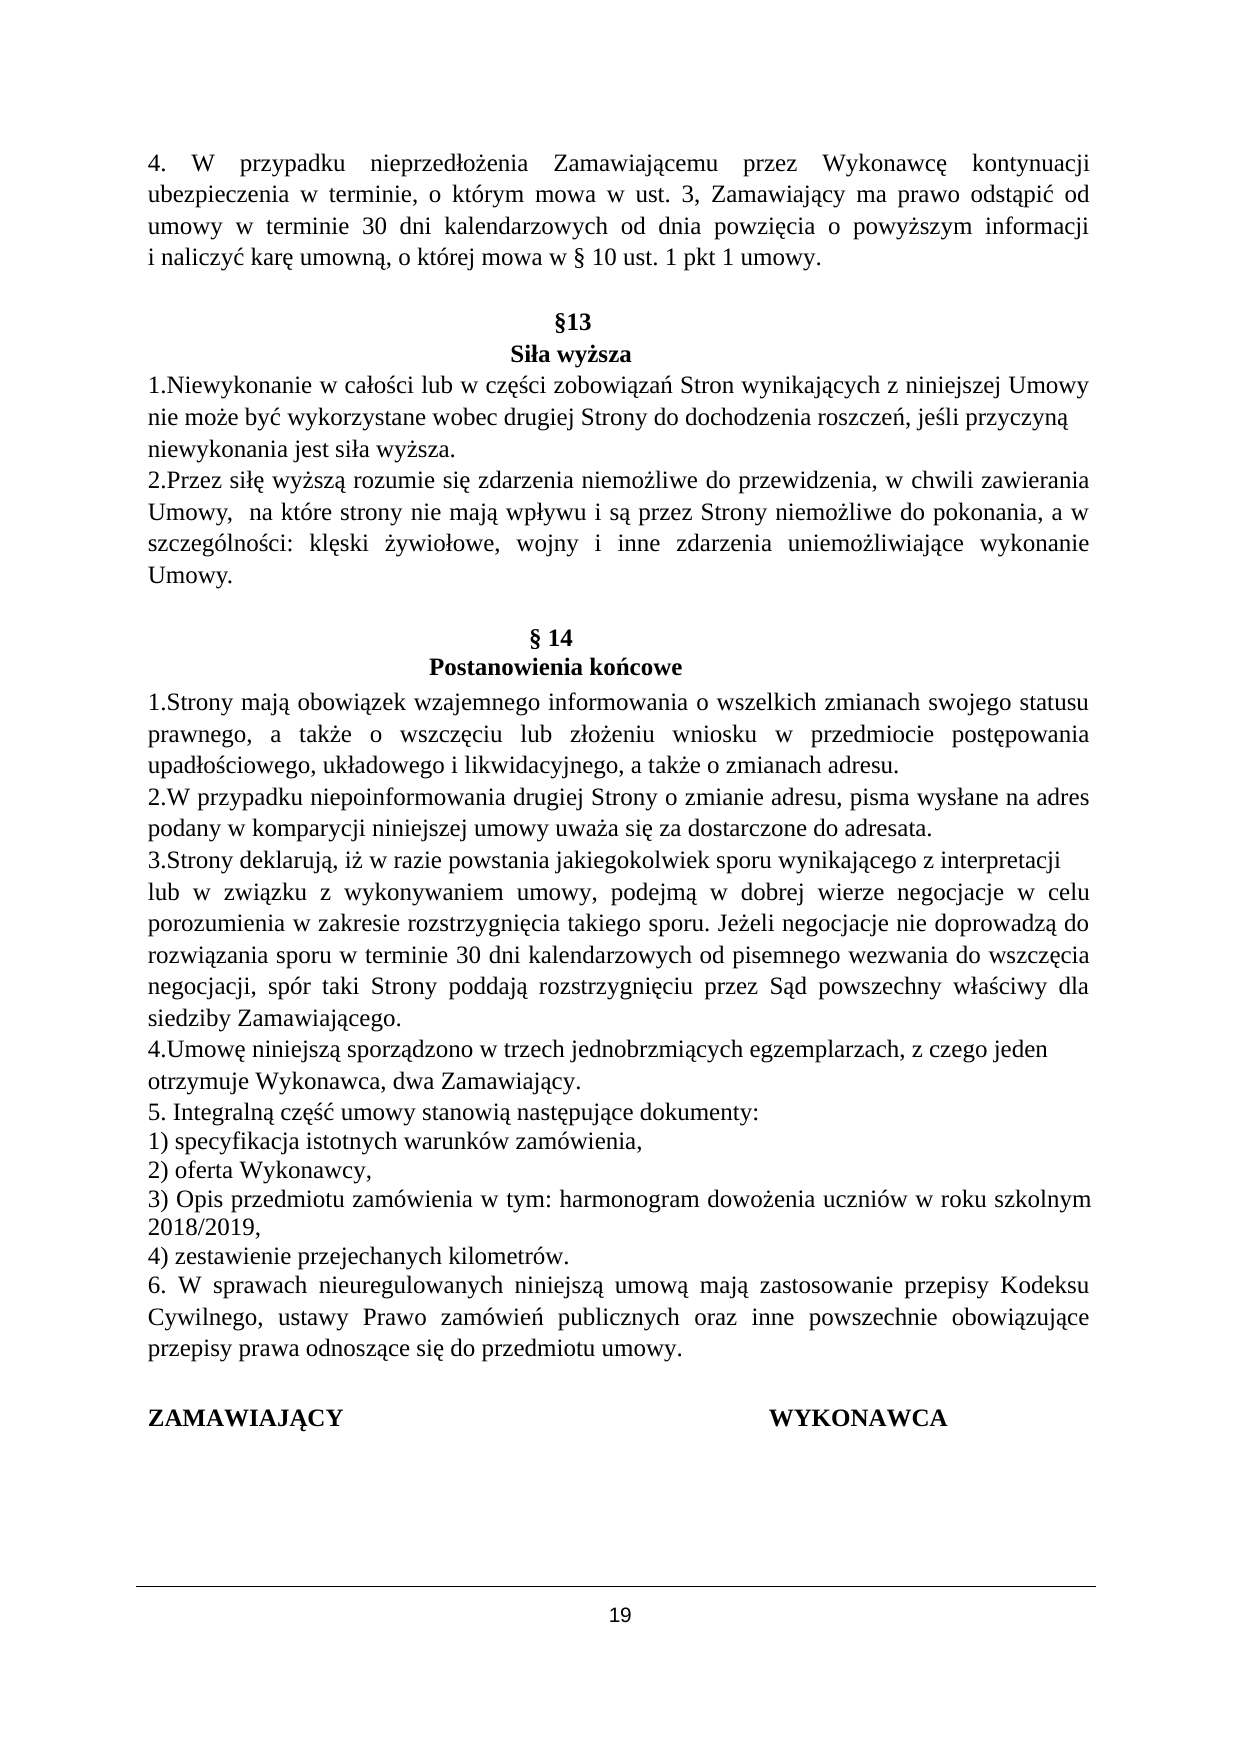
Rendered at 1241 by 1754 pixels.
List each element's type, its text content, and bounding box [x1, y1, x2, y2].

text § 14 [148, 623, 734, 652]
text otrzymuje Wykonawca, dwa Zamawiający. [148, 1066, 1090, 1095]
text 6. W sprawach nieuregulowanych niniejszą umową mają zastosowanie przepisy Kodeksu Cywilnego, ustawy Prawo zamówień publicznych oraz inne powszechnie obowiązujące przepisy prawa odnoszące się do przedmiotu umowy. [148, 1270, 1090, 1362]
text lub w związku z wykonywaniem umowy, podejmą w dobrej wierze negocjacje w celu porozumienia w zakresie rozstrzygnięcia takiego sporu. Jeżeli negocjacje nie doprowadzą do rozwiązania sporu w terminie 30 dni kalendarzowych od pisemnego wezwania do wszczęcia negocjacji, spór taki Strony poddają rozstrzygnięciu przez Sąd powszechny właściwy dla siedziby Zamawiającego. [148, 877, 1090, 1032]
text 4.Umowę niniejszą sporządzono w trzech jednobrzmiących egzemplarzach, z czego jeden [148, 1034, 1090, 1063]
text 1.Strony mają obowiązek wzajemnego informowania o wszelkich zmianach swojego statusu prawnego, a także o wszczęciu lub złożeniu wniosku w przedmiocie postępowania upadłościowego, układowego i likwidacyjnego, a także o zmianach adresu. [148, 687, 1090, 779]
text 3.Strony deklarują, iż w razie powstania jakiegokolwiek sporu wynikającego z interpretacji [148, 845, 1090, 874]
text 4) zestawienie przejechanych kilometrów. [148, 1241, 1092, 1270]
text 1) specyfikacja istotnych warunków zamówienia, [148, 1126, 1092, 1155]
text Siła wyższa [148, 339, 1090, 368]
text 4. W przypadku nieprzedłożenia Zamawiającemu przez Wykonawcę kontynuacji ubezpieczenia w terminie, o którym mowa w ust. 3, Zamawiający ma prawo odstąpić od umowy w terminie 30 dni kalendarzowych od dnia powzięcia o powyższym informacji i naliczyć karę umowną, o której mowa w § 10 ust. 1 pkt 1 umowy. [148, 148, 1090, 271]
text 2) oferta Wykonawcy, [148, 1155, 1092, 1184]
text 2.W przypadku niepoinformowania drugiej Strony o zmianie adresu, pisma wysłane na adres podany w komparycji niniejszej umowy uważa się za dostarczone do adresata. [148, 782, 1090, 842]
text Postanowienia końcowe [148, 652, 734, 681]
text ZAMAWIAJĄCY WYKONAWCA [148, 1403, 1090, 1432]
text 2.Przez siłę wyższą rozumie się zdarzenia niemożliwe do przewidzenia, w chwili zawierania Umowy, na które strony nie mają wpływu i są przez Strony niemożliwe do pokonania, a w szczególności: klęski żywiołowe, wojny i inne zdarzenia uniemożliwiające wykonanie Umowy. [148, 465, 1090, 589]
text 3) Opis przedmiotu zamówienia w tym: harmonogram dowożenia uczniów w roku szkolnym 2018/2019, [148, 1184, 1092, 1241]
text 1.Niewykonanie w całości lub w części zobowiązań Stron wynikających z niniejszej Umowy nie może być wykorzystane wobec drugiej Strony do dochodzenia roszczeń, jeśli przyczyną [148, 371, 1090, 431]
text niewykonania jest siła wyższa. [148, 434, 1090, 462]
text 5. Integralną część umowy stanowią następujące dokumenty: [148, 1097, 1092, 1126]
text §13 [148, 307, 1090, 336]
